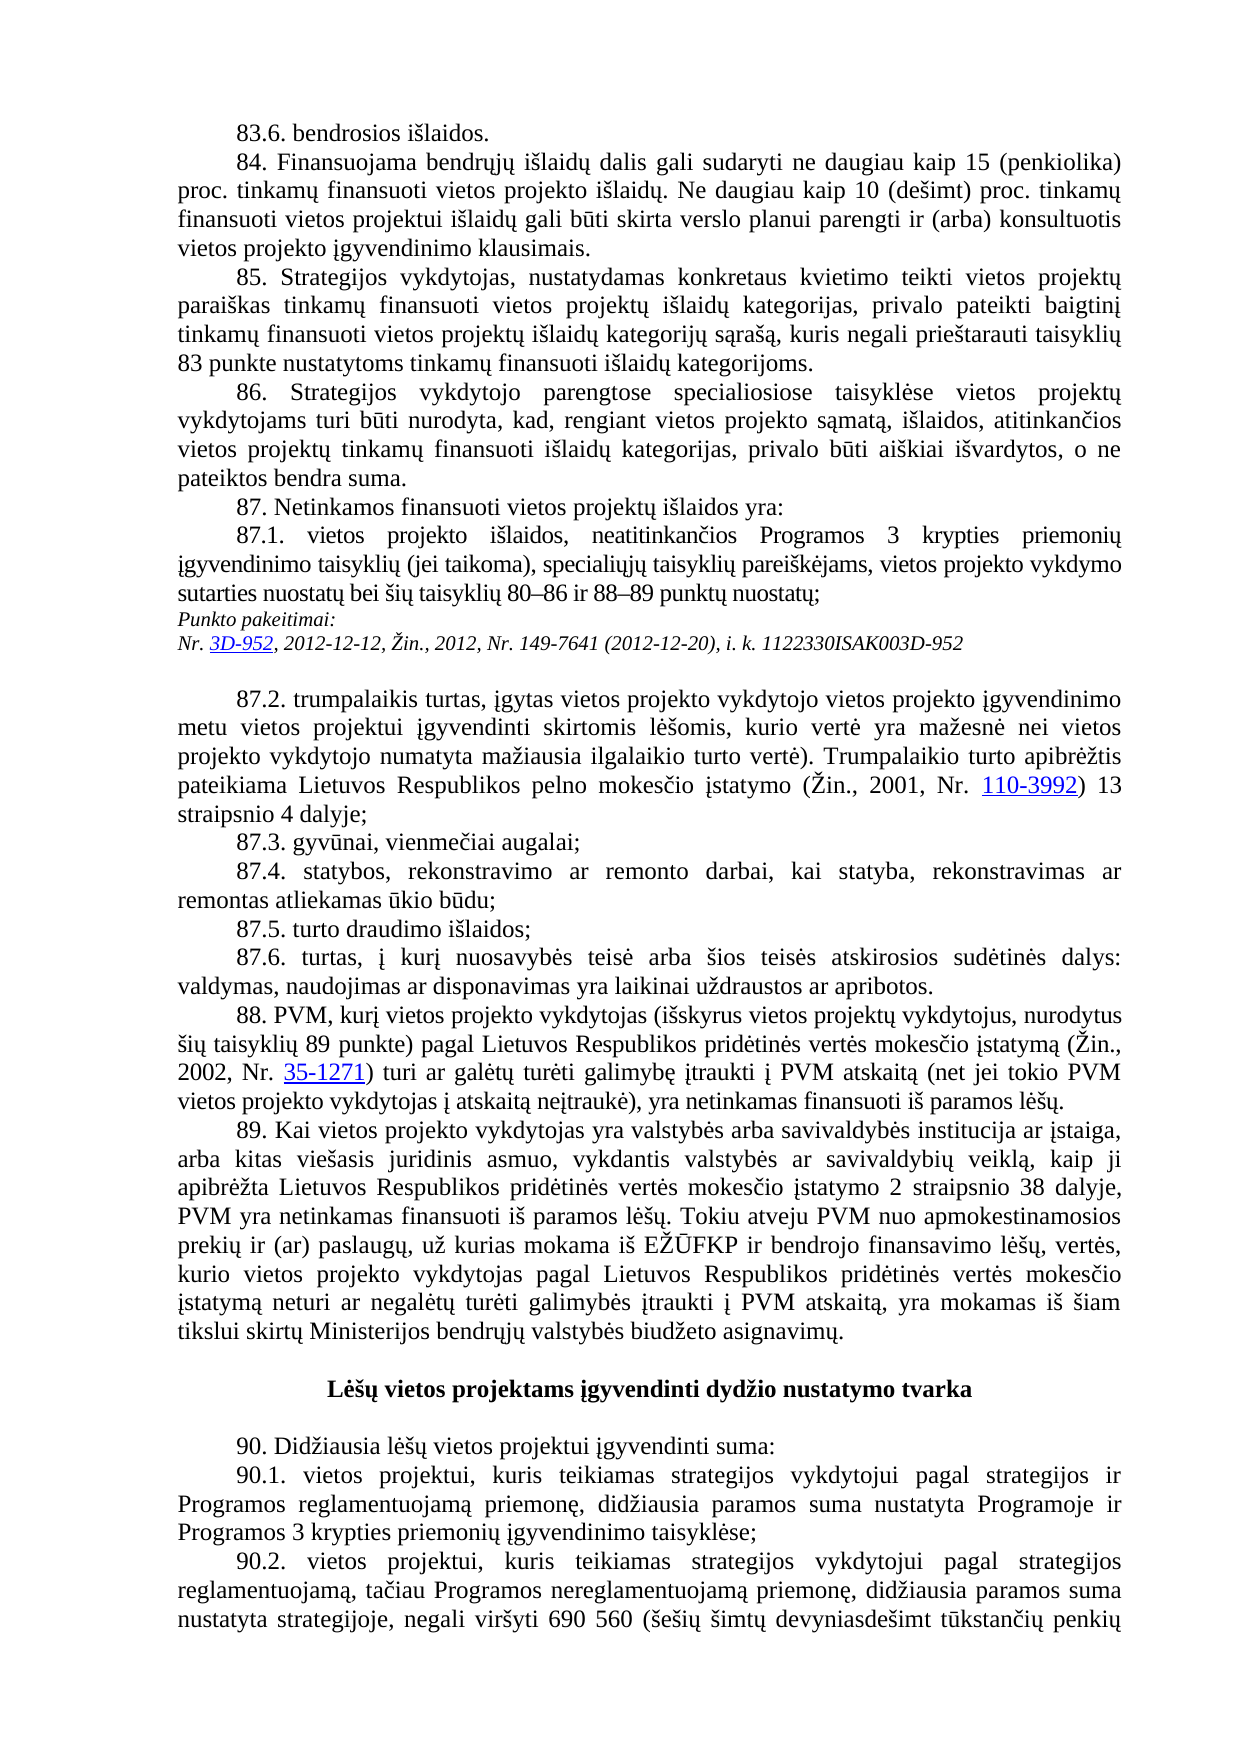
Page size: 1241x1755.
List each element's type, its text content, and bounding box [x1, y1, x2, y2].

text 87.3. gyvūnai, vienmečiai augalai; [177, 827, 1122, 856]
text 85. Strategijos vykdytojas, nustatydamas konkretaus kvietimo teikti vietos projektų paraiškas tinkamų finansuoti vietos projektų išlaidų kategorijas, privalo pateikti baigtinį tinkamų finansuoti vietos projektų išlaidų kategorijų sąrašą, kuris negali prieštarauti taisyklių 83 punkte nustatytoms tinkamų finansuoti išlaidų kategorijoms. [177, 262, 1122, 377]
text 83.6. bendrosios išlaidos. [177, 118, 1122, 147]
text 87.6. turtas, į kurį nuosavybės teisė arba šios teisės atskirosios sudėtinės dalys: valdymas, naudojimas ar disponavimas yra laikinai uždraustos ar apribotos. [177, 942, 1122, 1000]
text 90.1. vietos projektui, kuris teikiamas strategijos vykdytojui pagal strategijos ir Programos reglamentuojamą priemonę, didžiausia paramos suma nustatyta Programoje ir Programos 3 krypties priemonių įgyvendinimo taisyklėse; [177, 1460, 1122, 1546]
text 86. Strategijos vykdytojo parengtose specialiosiose taisyklėse vietos projektų vykdytojams turi būti nurodyta, kad, rengiant vietos projekto sąmatą, išlaidos, atitinkančios vietos projektų tinkamų finansuoti išlaidų kategorijas, privalo būti aiškiai išvardytos, o ne pateiktos bendra suma. [177, 377, 1122, 492]
text 88. PVM, kurį vietos projekto vykdytojas (išskyrus vietos projektų vykdytojus, nurodytus šių taisyklių 89 punkte) pagal Lietuvos Respublikos pridėtinės vertės mokesčio įstatymą (Žin., 2002, Nr. 35-1271) turi ar galėtų turėti galimybę įtraukti į PVM atskaitą (net jei tokio PVM vietos projekto vykdytojas į atskaitą neįtraukė), yra netinkamas finansuoti iš paramos lėšų. [177, 1000, 1122, 1115]
text Lėšų vietos projektams įgyvendinti dydžio nustatymo tvarka [177, 1374, 1122, 1402]
text 87.5. turto draudimo išlaidos; [177, 914, 1122, 942]
text Punkto pakeitimai: [177, 607, 1122, 631]
text Nr. 3D-952, 2012-12-12, Žin., 2012, Nr. 149-7641 (2012-12-20), i. k. 1122330ISAK003D-952 [177, 631, 1122, 655]
text 87.1. vietos projekto išlaidos, neatitinkančios Programos 3 krypties priemonių įgyvendinimo taisyklių (jei taikoma), specialiųjų taisyklių pareiškėjams, vietos projekto vykdymo sutarties nuostatų bei šių taisyklių 80–86 ir 88–89 punktų nuostatų; [177, 521, 1122, 607]
text 84. Finansuojama bendrųjų išlaidų dalis gali sudaryti ne daugiau kaip 15 (penkiolika) proc. tinkamų finansuoti vietos projekto išlaidų. Ne daugiau kaip 10 (dešimt) proc. tinkamų finansuoti vietos projektui išlaidų gali būti skirta verslo planui parengti ir (arba) konsultuotis vietos projekto įgyvendinimo klausimais. [177, 147, 1122, 262]
text 87.4. statybos, rekonstravimo ar remonto darbai, kai statyba, rekonstravimas ar remontas atliekamas ūkio būdu; [177, 856, 1122, 914]
text 90.2. vietos projektui, kuris teikiamas strategijos vykdytojui pagal strategijos reglamentuojamą, tačiau Programos nereglamentuojamą priemonę, didžiausia paramos suma nustatyta strategijoje, negali viršyti 690 560 (šešių šimtų devyniasdešimt tūkstančių penkių [177, 1546, 1122, 1632]
text 89. Kai vietos projekto vykdytojas yra valstybės arba savivaldybės institucija ar įstaiga, arba kitas viešasis juridinis asmuo, vykdantis valstybės ar savivaldybių veiklą, kaip ji apibrėžta Lietuvos Respublikos pridėtinės vertės mokesčio įstatymo 2 straipsnio 38 dalyje, PVM yra netinkamas finansuoti iš paramos lėšų. Tokiu atveju PVM nuo apmokestinamosios prekių ir (ar) paslaugų, už kurias mokama iš EŽŪFKP ir bendrojo finansavimo lėšų, vertės, kurio vietos projekto vykdytojas pagal Lietuvos Respublikos pridėtinės vertės mokesčio įstatymą neturi ar negalėtų turėti galimybės įtraukti į PVM atskaitą, yra mokamas iš šiam tikslui skirtų Ministerijos bendrųjų valstybės biudžeto asignavimų. [177, 1115, 1122, 1345]
text 87.2. trumpalaikis turtas, įgytas vietos projekto vykdytojo vietos projekto įgyvendinimo metu vietos projektui įgyvendinti skirtomis lėšomis, kurio vertė yra mažesnė nei vietos projekto vykdytojo numatyta mažiausia ilgalaikio turto vertė). Trumpalaikio turto apibrėžtis pateikiama Lietuvos Respublikos pelno mokesčio įstatymo (Žin., 2001, Nr. 110-3992) 13 straipsnio 4 dalyje; [177, 684, 1122, 827]
text 90. Didžiausia lėšų vietos projektui įgyvendinti suma: [177, 1431, 1122, 1460]
text 87. Netinkamos finansuoti vietos projektų išlaidos yra: [177, 492, 1122, 521]
